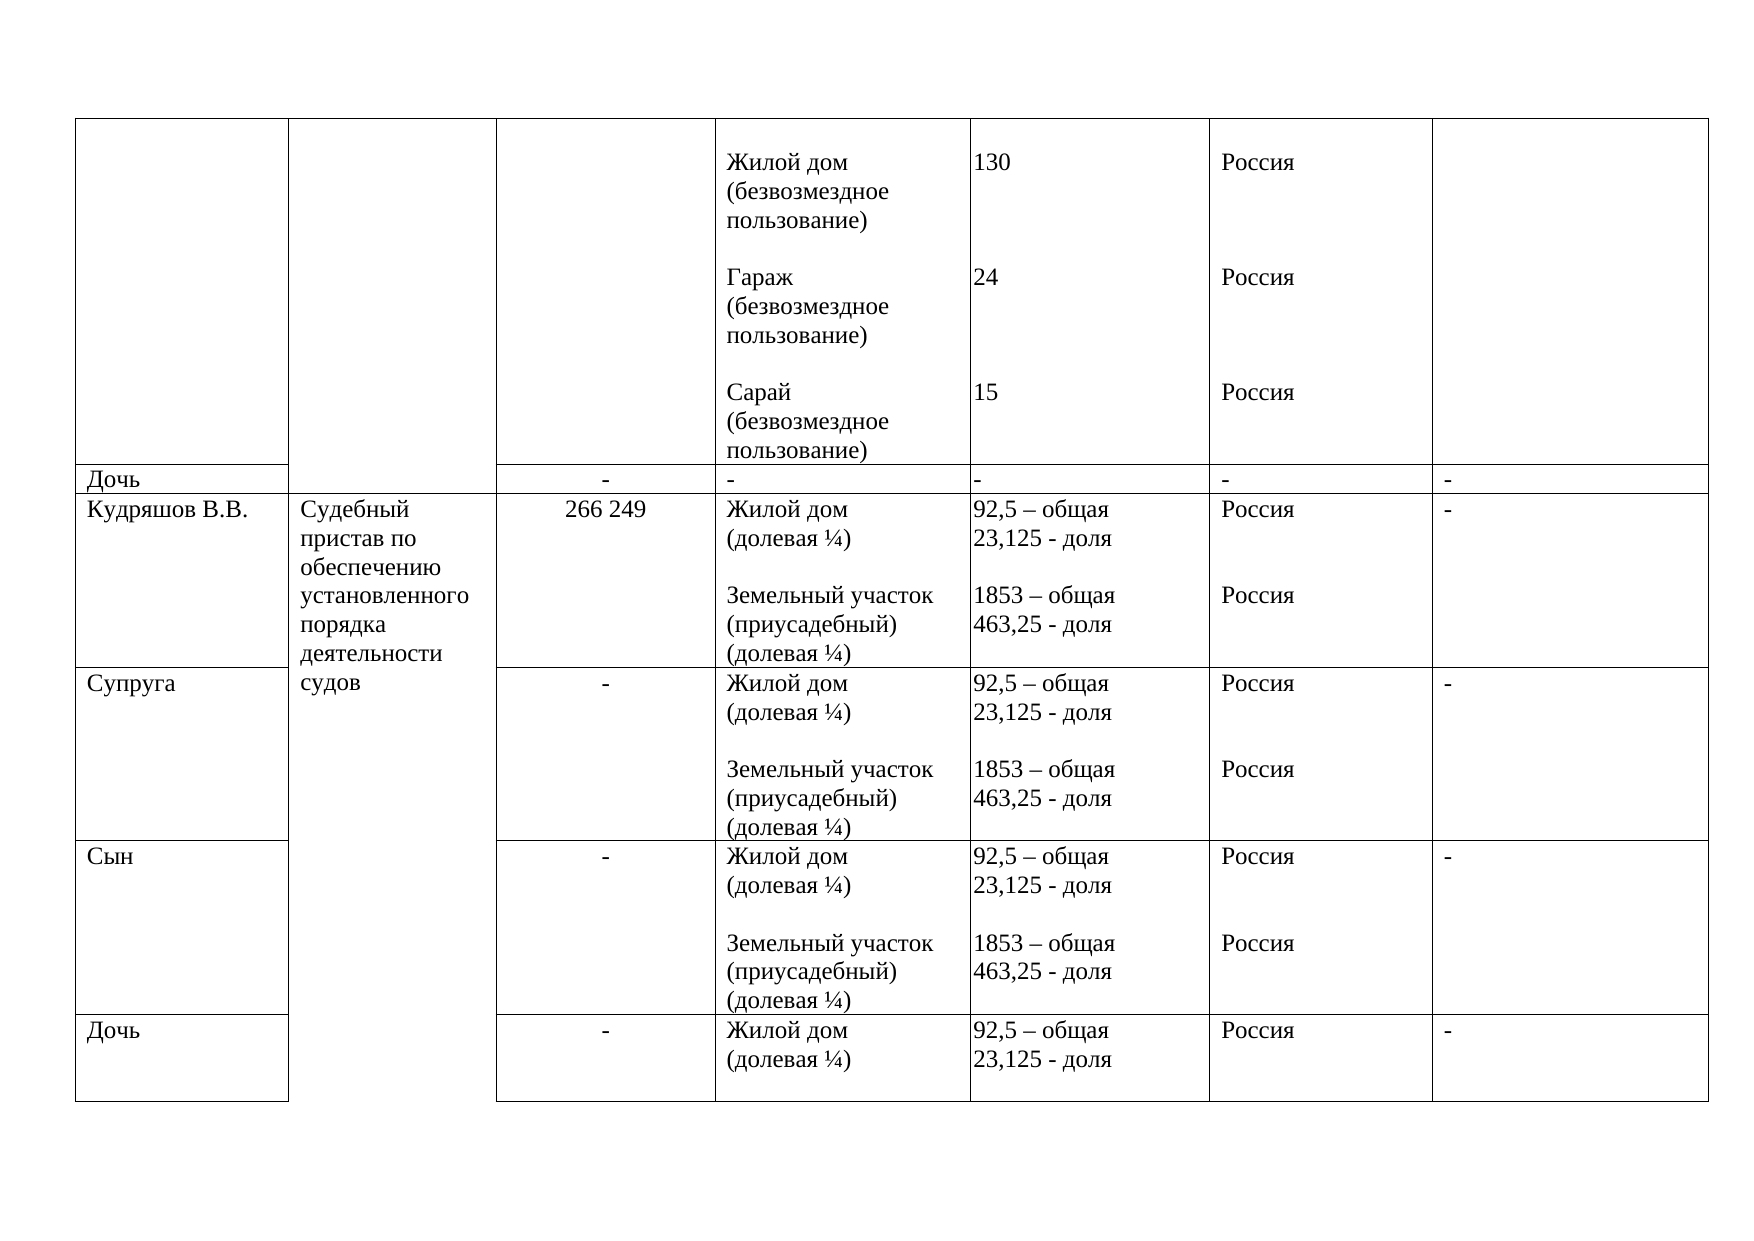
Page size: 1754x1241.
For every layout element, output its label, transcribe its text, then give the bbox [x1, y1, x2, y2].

table_cell - [1433, 1015, 1708, 1101]
table_cell - [1697, 465, 1708, 493]
table_cell Земельный участок (приусадебный) (безвозмездное пользование) Жилой дом (безвозмездное пользование) Гараж (безвозмездное пользование) Сарай (безвозмездное пользование) [716, 119, 726, 463]
table_cell Россия Россия [1210, 668, 1432, 840]
table_cell - [497, 1015, 715, 1101]
table_cell [497, 119, 715, 463]
table_cell - [497, 841, 715, 1014]
table_cell Жилой дом (долевая ¼) Земельный участок (приусадебный) (долевая ¼) [959, 494, 970, 667]
table_cell - [1210, 465, 1221, 493]
table_cell - [1433, 841, 1708, 1014]
table_cell Дочь [278, 465, 288, 493]
table_cell 266 249 [497, 494, 715, 667]
table_cell - [497, 668, 715, 840]
table_cell Земельный участок (приусадебный) (безвозмездное пользование) Жилой дом (безвозмездное пользование) Гараж (безвозмездное пользование) Сарай (безвозмездное пользование) [959, 119, 970, 463]
table_cell Россия Россия [1421, 1015, 1432, 1101]
table_cell - [1421, 465, 1432, 493]
table_cell 92,5 – общая 23,125 - доля 1853 – общая 463,25 - доля [971, 494, 1209, 667]
table_cell Дочь [76, 465, 87, 493]
table_cell Сын [76, 841, 288, 1014]
table_cell Жилой дом (долевая ¼) Земельный участок (приусадебный) (долевая ¼) [959, 668, 970, 840]
table_cell - [1433, 465, 1443, 493]
table_cell Дочь [76, 1015, 288, 1101]
table_cell Россия Россия [1210, 841, 1432, 1014]
table_cell Россия Россия [1210, 494, 1432, 667]
table_cell [289, 119, 496, 493]
table_cell Жилой дом (долевая ¼) Земельный участок (приусадебный) (долевая ¼) [716, 841, 726, 1014]
table_cell - [1433, 494, 1708, 667]
table_cell Кудряшов В.В. [76, 494, 288, 667]
table_cell [76, 119, 288, 463]
table_cell Жилой дом (долевая ¼) Земельный участок (приусадебный) (долевая ¼) [716, 494, 726, 667]
table_cell Судебный пристав по обеспечению установленного порядка деятельности судов [289, 494, 496, 1101]
table_cell - [971, 465, 1209, 493]
table_cell Жилой дом (долевая ¼) Земельный участок (приусадебный) (долевая ¼) [716, 668, 726, 840]
table_cell Россия Россия [1210, 1015, 1221, 1101]
table_cell 130 24 15 [971, 119, 1209, 463]
table_cell - [497, 465, 507, 493]
table_cell 92,5 – общая 23,125 - доля 1853 – общая 463,25 - доля [971, 841, 1209, 1014]
table_cell - [716, 465, 726, 493]
table_cell Супруга [76, 668, 288, 840]
table_cell - [959, 465, 970, 493]
table_cell - [1433, 119, 1708, 463]
table_cell - [704, 465, 715, 493]
table_cell Жилой дом (долевая ¼) Земельный участок (приусадебный) (долевая ¼) [959, 841, 970, 1014]
table_cell Россия Россия Россия Россия [1210, 119, 1432, 463]
table_cell 92,5 – общая 23,125 - доля 1853 – общая 463,25 - доля [971, 668, 1209, 840]
table_cell - [1433, 668, 1708, 840]
